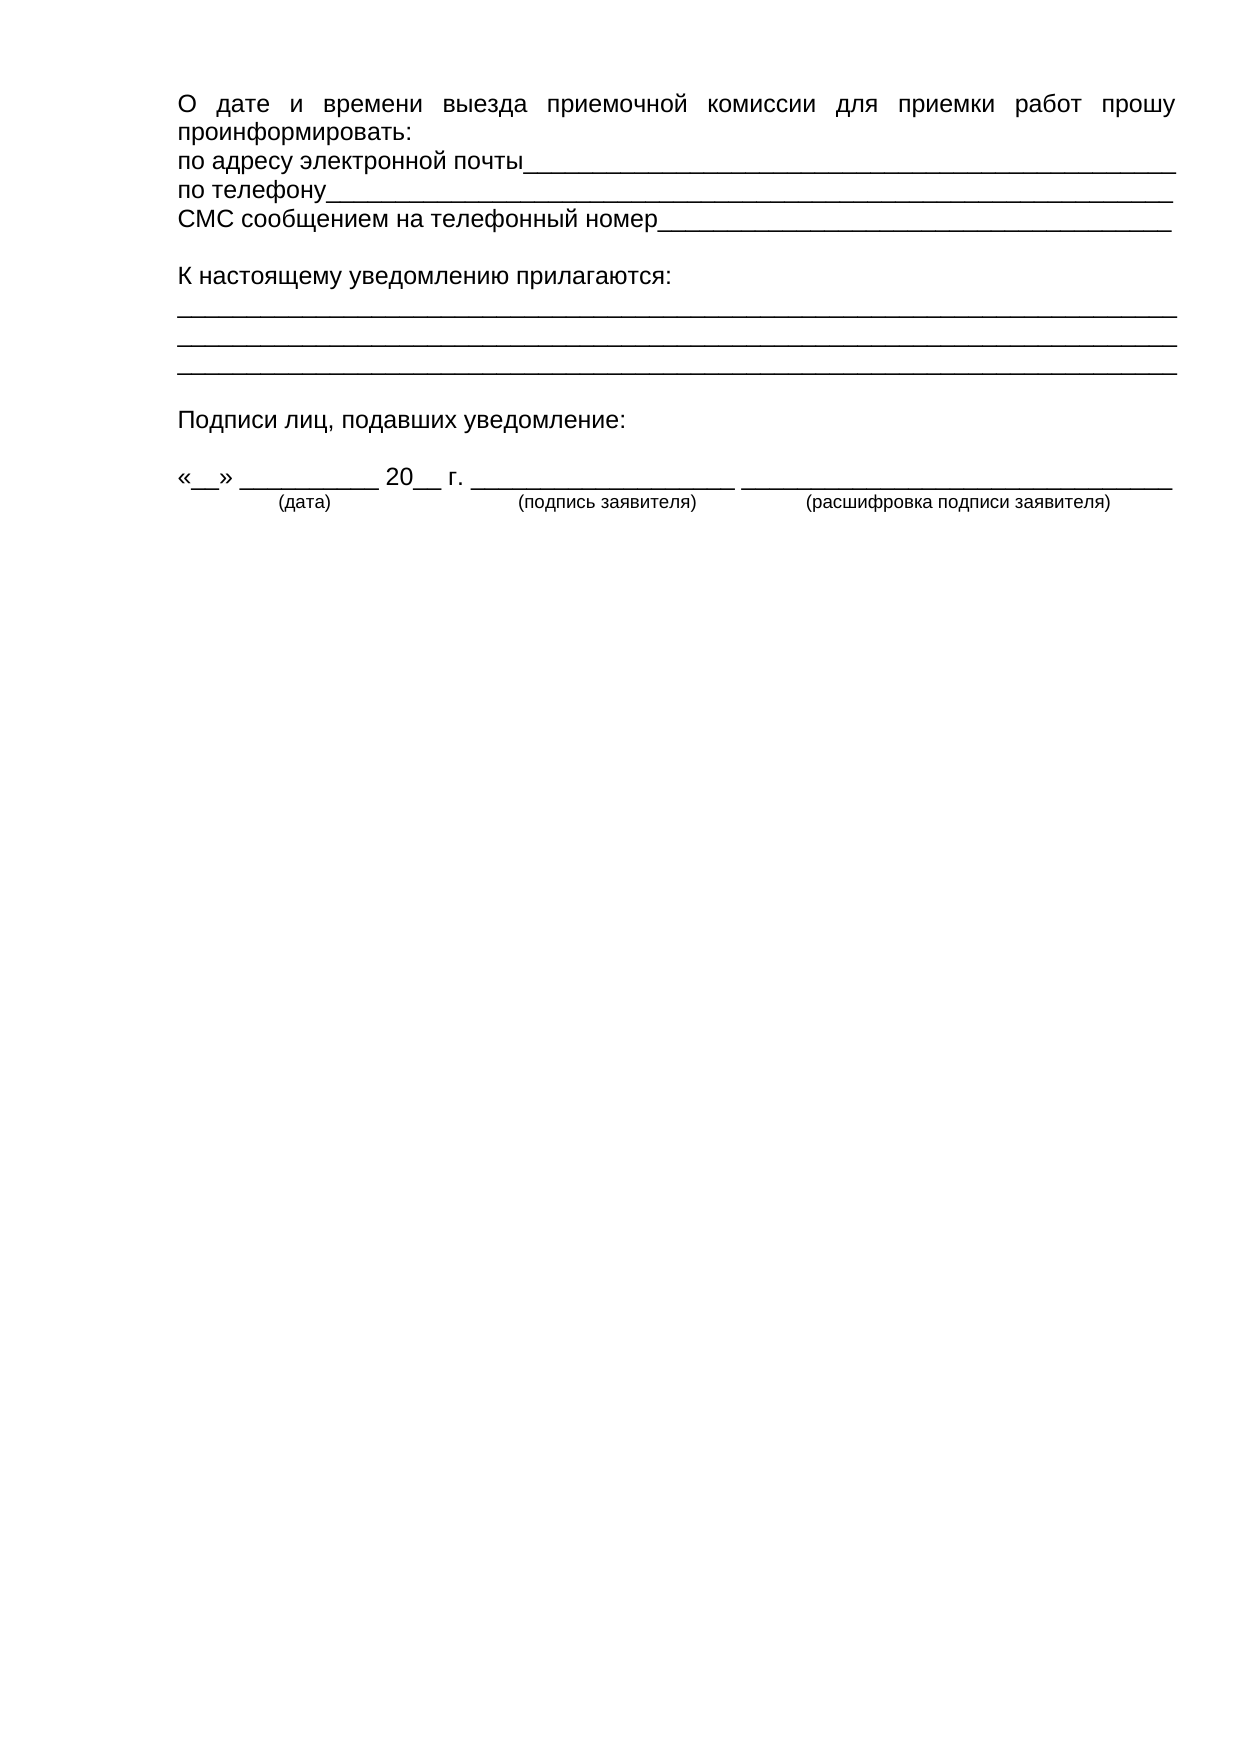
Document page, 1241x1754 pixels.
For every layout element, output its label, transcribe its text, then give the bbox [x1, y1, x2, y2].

text О дате и времени выезда приемочной комиссии для приемки работ прошу проинформировать: [177, 88, 1177, 146]
text ________________________________________________________________________________________________________________________________________________ [177, 318, 1181, 376]
text ________________________________________________________________________ [177, 290, 1181, 318]
text К настоящему уведомлению прилагаются: [177, 261, 1181, 290]
text по телефону_____________________________________________________________ [177, 175, 1177, 203]
text по адресу электронной почты_______________________________________________ [177, 146, 1177, 175]
text (дата) (подпись заявителя) (расшифровка подписи заявителя) [177, 491, 1181, 513]
text Подписи лиц, подавших уведомление: [177, 405, 1181, 433]
text «__» __________ 20__ г. ___________________ _______________________________ [177, 462, 1181, 491]
text СМС сообщением на телефонный номер_____________________________________ [177, 203, 1177, 232]
